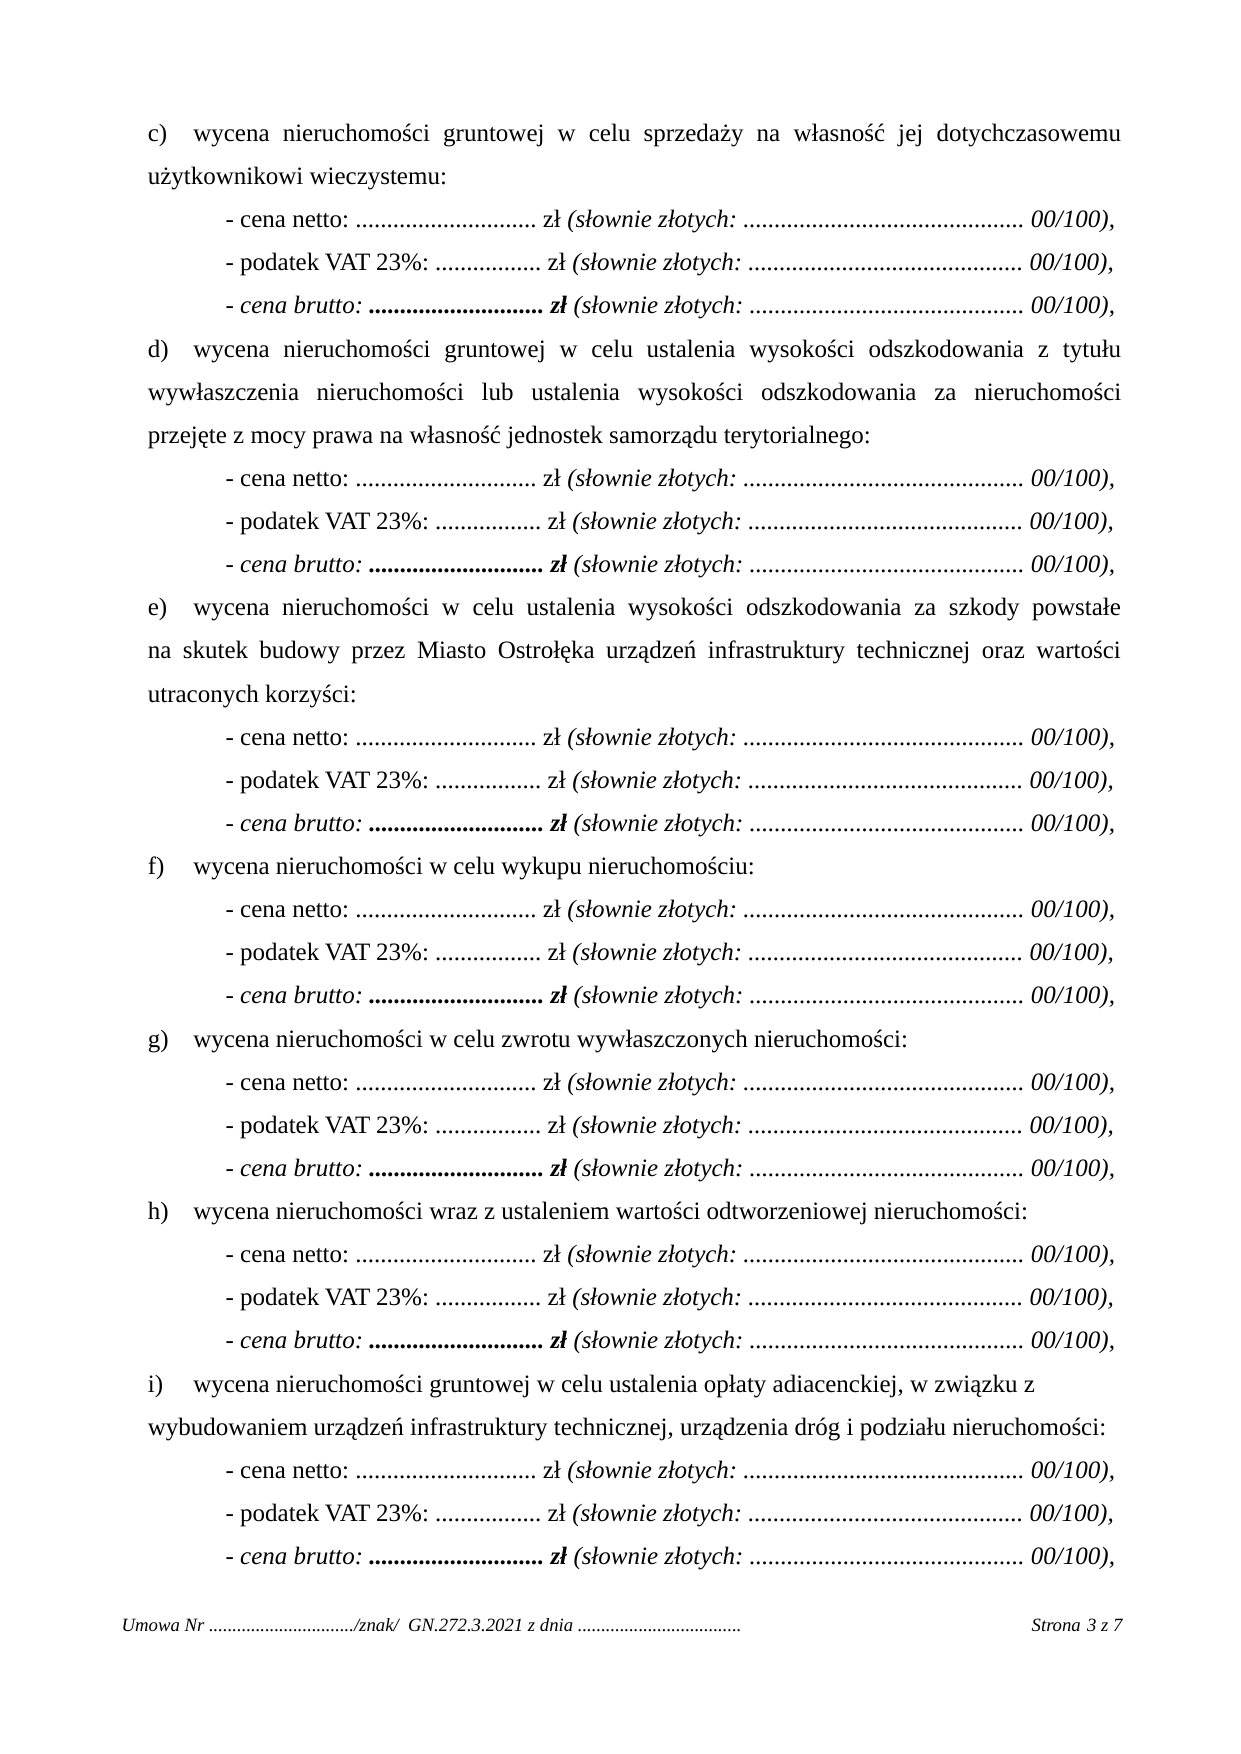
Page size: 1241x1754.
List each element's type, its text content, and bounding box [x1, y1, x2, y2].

text - podatek VAT 23%: ................. zł (słownie złotych: ............................................ 00/100), [207, 937, 1122, 966]
text - cena brutto: ............................ zł (słownie złotych: ............................................ 00/100), [207, 1326, 1122, 1354]
text - podatek VAT 23%: ................. zł (słownie złotych: ............................................ 00/100), [207, 1498, 1122, 1527]
text - cena netto: ............................. zł (słownie złotych: ............................................. 00/100), [207, 1239, 1122, 1268]
text - cena netto: ............................. zł (słownie złotych: ............................................. 00/100), [207, 722, 1122, 751]
text - podatek VAT 23%: ................. zł (słownie złotych: ............................................ 00/100), [207, 765, 1122, 794]
text - cena brutto: ............................ zł (słownie złotych: ............................................ 00/100), [207, 291, 1122, 319]
text - cena brutto: ............................ zł (słownie złotych: ............................................ 00/100), [207, 808, 1122, 837]
text - podatek VAT 23%: ................. zł (słownie złotych: ............................................ 00/100), [207, 506, 1122, 535]
text - cena netto: ............................. zł (słownie złotych: ............................................. 00/100), [207, 1455, 1122, 1484]
text - cena netto: ............................. zł (słownie złotych: ............................................. 00/100), [207, 1067, 1122, 1096]
text - cena netto: ............................. zł (słownie złotych: ............................................. 00/100), [207, 463, 1122, 492]
text - cena netto: ............................. zł (słownie złotych: ............................................. 00/100), [207, 204, 1122, 233]
list wycena nieruchomości gruntowej w celu ustalenia opłaty adiacenckiej, w związku z wybudowaniem urządzeń infrastruktury technicznej, urządzenia dróg i podziału nieruchomości: [148, 1369, 1122, 1441]
text - podatek VAT 23%: ................. zł (słownie złotych: ............................................ 00/100), [207, 1110, 1122, 1139]
text - cena brutto: ............................ zł (słownie złotych: ............................................ 00/100), [207, 1153, 1122, 1182]
list wycena nieruchomości w celu wykupu nieruchomościu: [148, 851, 1122, 880]
text - podatek VAT 23%: ................. zł (słownie złotych: ............................................ 00/100), [207, 1282, 1122, 1311]
text - cena brutto: ............................ zł (słownie złotych: ............................................ 00/100), [207, 549, 1122, 578]
list wycena nieruchomości w celu zwrotu wywłaszczonych nieruchomości: [148, 1024, 1122, 1052]
list wycena nieruchomości wraz z ustaleniem wartości odtworzeniowej nieruchomości: [148, 1196, 1122, 1225]
text - podatek VAT 23%: ................. zł (słownie złotych: ............................................ 00/100), [207, 247, 1122, 276]
text - cena brutto: ............................ zł (słownie złotych: ............................................ 00/100), [207, 1541, 1122, 1570]
list wycena nieruchomości w celu ustalenia wysokości odszkodowania za szkody powstałe na skutek budowy przez Miasto Ostrołęka urządzeń infrastruktury technicznej oraz wartości utraconych korzyści: [148, 592, 1122, 707]
text - cena brutto: ............................ zł (słownie złotych: ............................................ 00/100), [207, 981, 1122, 1009]
list wycena nieruchomości gruntowej w celu sprzedaży na własność jej dotychczasowemu użytkownikowi wieczystemu: [148, 118, 1122, 190]
text - cena netto: ............................. zł (słownie złotych: ............................................. 00/100), [207, 894, 1122, 923]
list wycena nieruchomości gruntowej w celu ustalenia wysokości odszkodowania z tytułu wywłaszczenia nieruchomości lub ustalenia wysokości odszkodowania za nieruchomości przejęte z mocy prawa na własność jednostek samorządu terytorialnego: [148, 334, 1122, 449]
